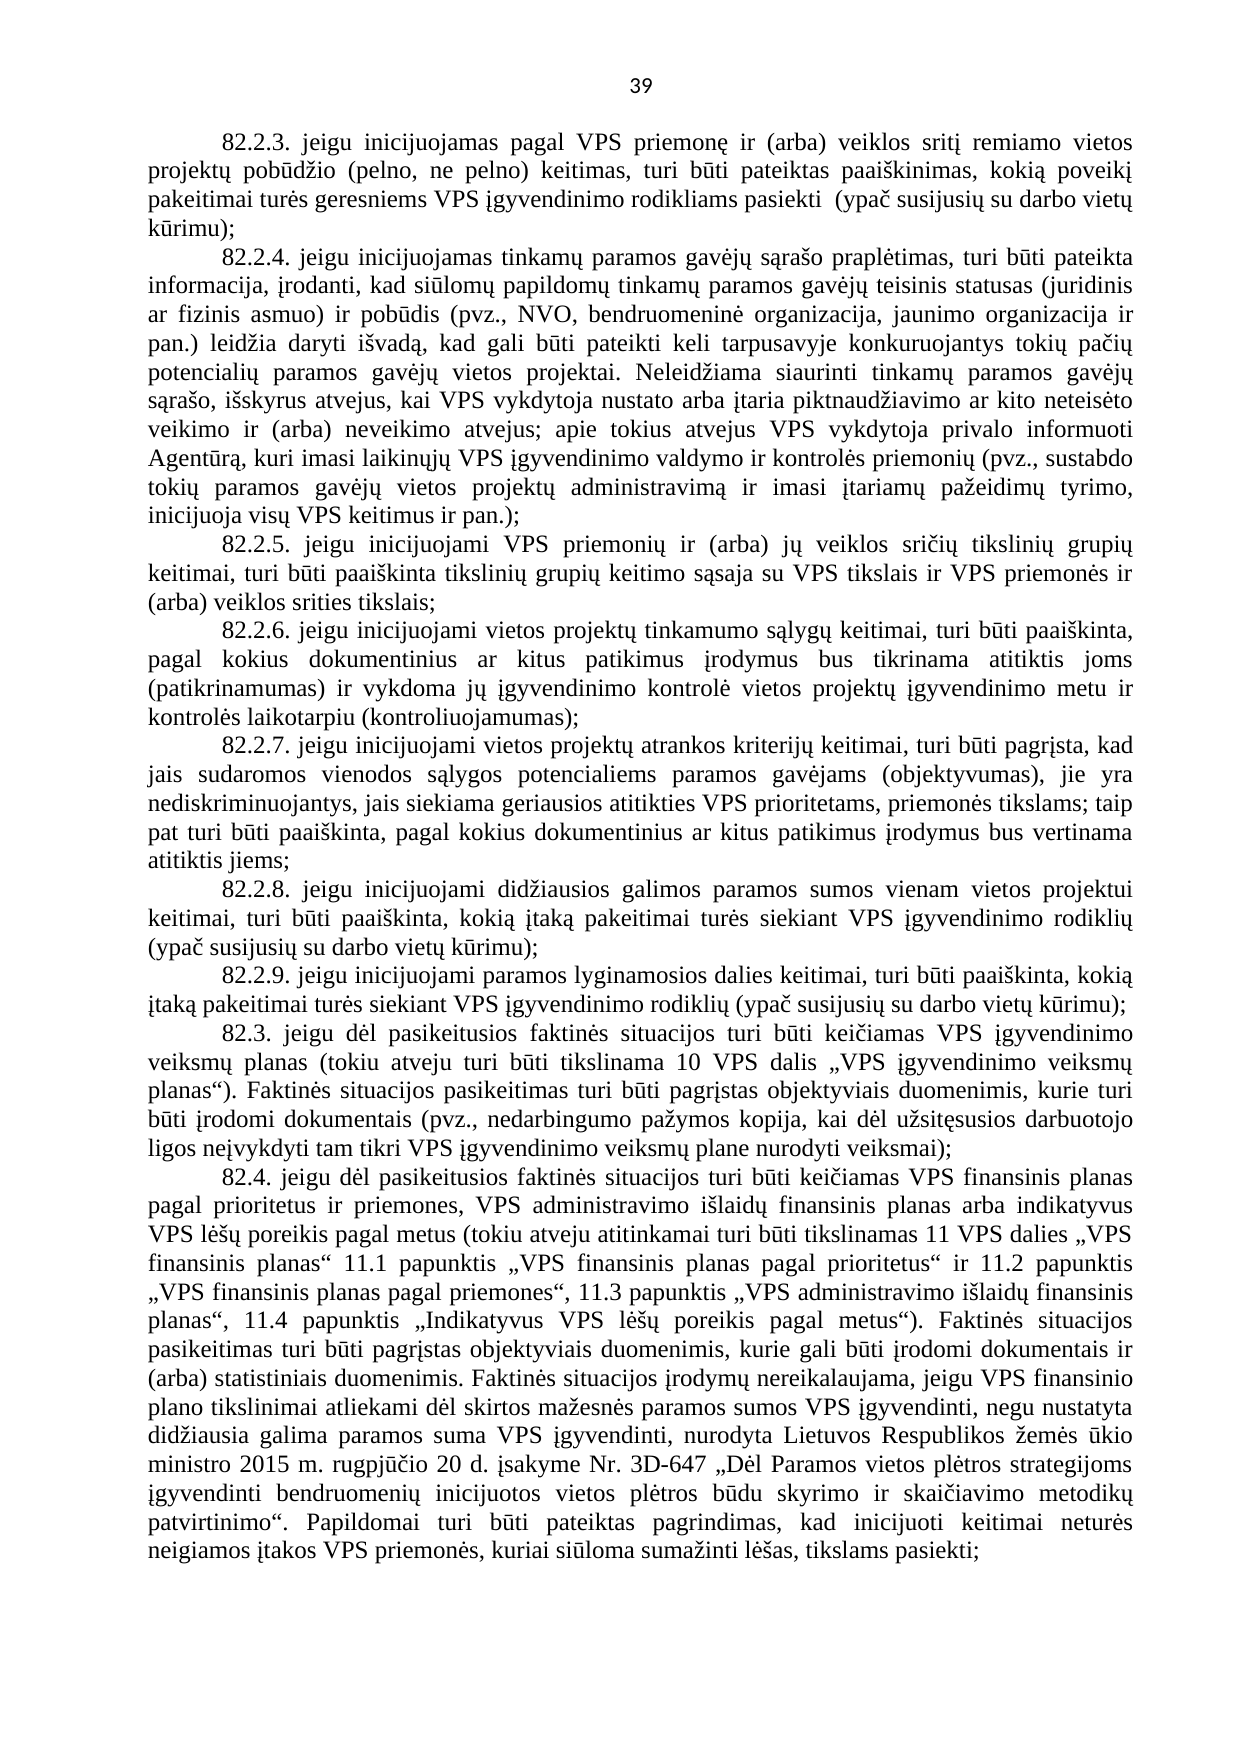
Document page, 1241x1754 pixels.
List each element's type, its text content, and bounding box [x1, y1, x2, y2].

text 82.4. jeigu dėl pasikeitusios faktinės situacijos turi būti keičiamas VPS finansinis planas pagal prioritetus ir priemones, VPS administravimo išlaidų finansinis planas arba indikatyvus VPS lėšų poreikis pagal metus (tokiu atveju atitinkamai turi būti tikslinamas 11 VPS dalies „VPS finansinis planas“ 11.1 papunktis „VPS finansinis planas pagal prioritetus“ ir 11.2 papunktis „VPS finansinis planas pagal priemones“, 11.3 papunktis „VPS administravimo išlaidų finansinis planas“, 11.4 papunktis „Indikatyvus VPS lėšų poreikis pagal metus“). Faktinės situacijos pasikeitimas turi būti pagrįstas objektyviais duomenimis, kurie gali būti įrodomi dokumentais ir (arba) statistiniais duomenimis. Faktinės situacijos įrodymų nereikalaujama, jeigu VPS finansinio plano tikslinimai atliekami dėl skirtos mažesnės paramos sumos VPS įgyvendinti, negu nustatyta didžiausia galima paramos suma VPS įgyvendinti, nurodyta Lietuvos Respublikos žemės ūkio ministro 2015 m. rugpjūčio 20 d. įsakyme Nr. 3D-647 „Dėl Paramos vietos plėtros strategijoms įgyvendinti bendruomenių inicijuotos vietos plėtros būdu skyrimo ir skaičiavimo metodikų patvirtinimo“. Papildomai turi būti pateiktas pagrindimas, kad inicijuoti keitimai neturės neigiamos įtakos VPS priemonės, kuriai siūloma sumažinti lėšas, tikslams pasiekti; [148, 1162, 1134, 1564]
text 82.2.7. jeigu inicijuojami vietos projektų atrankos kriterijų keitimai, turi būti pagrįsta, kad jais sudaromos vienodos sąlygos potencialiems paramos gavėjams (objektyvumas), jie yra nediskriminuojantys, jais siekiama geriausios atitikties VPS prioritetams, priemonės tikslams; taip pat turi būti paaiškinta, pagal kokius dokumentinius ar kitus patikimus įrodymus bus vertinama atitiktis jiems; [148, 731, 1134, 874]
text 82.2.5. jeigu inicijuojami VPS priemonių ir (arba) jų veiklos sričių tikslinių grupių keitimai, turi būti paaiškinta tikslinių grupių keitimo sąsaja su VPS tikslais ir VPS priemonės ir (arba) veiklos srities tikslais; [148, 529, 1134, 616]
text 82.3. jeigu dėl pasikeitusios faktinės situacijos turi būti keičiamas VPS įgyvendinimo veiksmų planas (tokiu atveju turi būti tikslinama 10 VPS dalis „VPS įgyvendinimo veiksmų planas“). Faktinės situacijos pasikeitimas turi būti pagrįstas objektyviais duomenimis, kurie turi būti įrodomi dokumentais (pvz., nedarbingumo pažymos kopija, kai dėl užsitęsusios darbuotojo ligos neįvykdyti tam tikri VPS įgyvendinimo veiksmų plane nurodyti veiksmai); [148, 1018, 1134, 1162]
text 82.2.4. jeigu inicijuojamas tinkamų paramos gavėjų sąrašo praplėtimas, turi būti pateikta informacija, įrodanti, kad siūlomų papildomų tinkamų paramos gavėjų teisinis statusas (juridinis ar fizinis asmuo) ir pobūdis (pvz., NVO, bendruomeninė organizacija, jaunimo organizacija ir pan.) leidžia daryti išvadą, kad gali būti pateikti keli tarpusavyje konkuruojantys tokių pačių potencialių paramos gavėjų vietos projektai. Neleidžiama siaurinti tinkamų paramos gavėjų sąrašo, išskyrus atvejus, kai VPS vykdytoja nustato arba įtaria piktnaudžiavimo ar kito neteisėto veikimo ir (arba) neveikimo atvejus; apie tokius atvejus VPS vykdytoja privalo informuoti Agentūrą, kuri imasi laikinųjų VPS įgyvendinimo valdymo ir kontrolės priemonių (pvz., sustabdo tokių paramos gavėjų vietos projektų administravimą ir imasi įtariamų pažeidimų tyrimo, inicijuoja visų VPS keitimus ir pan.); [148, 242, 1134, 529]
text 82.2.8. jeigu inicijuojami didžiausios galimos paramos sumos vienam vietos projektui keitimai, turi būti paaiškinta, kokią įtaką pakeitimai turės siekiant VPS įgyvendinimo rodiklių (ypač susijusių su darbo vietų kūrimu); [148, 874, 1134, 961]
text 82.2.6. jeigu inicijuojami vietos projektų tinkamumo sąlygų keitimai, turi būti paaiškinta, pagal kokius dokumentinius ar kitus patikimus įrodymus bus tikrinama atitiktis joms (patikrinamumas) ir vykdoma jų įgyvendinimo kontrolė vietos projektų įgyvendinimo metu ir kontrolės laikotarpiu (kontroliuojamumas); [148, 616, 1134, 731]
text 82.2.3. jeigu inicijuojamas pagal VPS priemonę ir (arba) veiklos sritį remiamo vietos projektų pobūdžio (pelno, ne pelno) keitimas, turi būti pateiktas paaiškinimas, kokią poveikį pakeitimai turės geresniems VPS įgyvendinimo rodikliams pasiekti (ypač susijusių su darbo vietų kūrimu); [148, 127, 1134, 242]
text 82.2.9. jeigu inicijuojami paramos lyginamosios dalies keitimai, turi būti paaiškinta, kokią įtaką pakeitimai turės siekiant VPS įgyvendinimo rodiklių (ypač susijusių su darbo vietų kūrimu); [148, 961, 1134, 1018]
